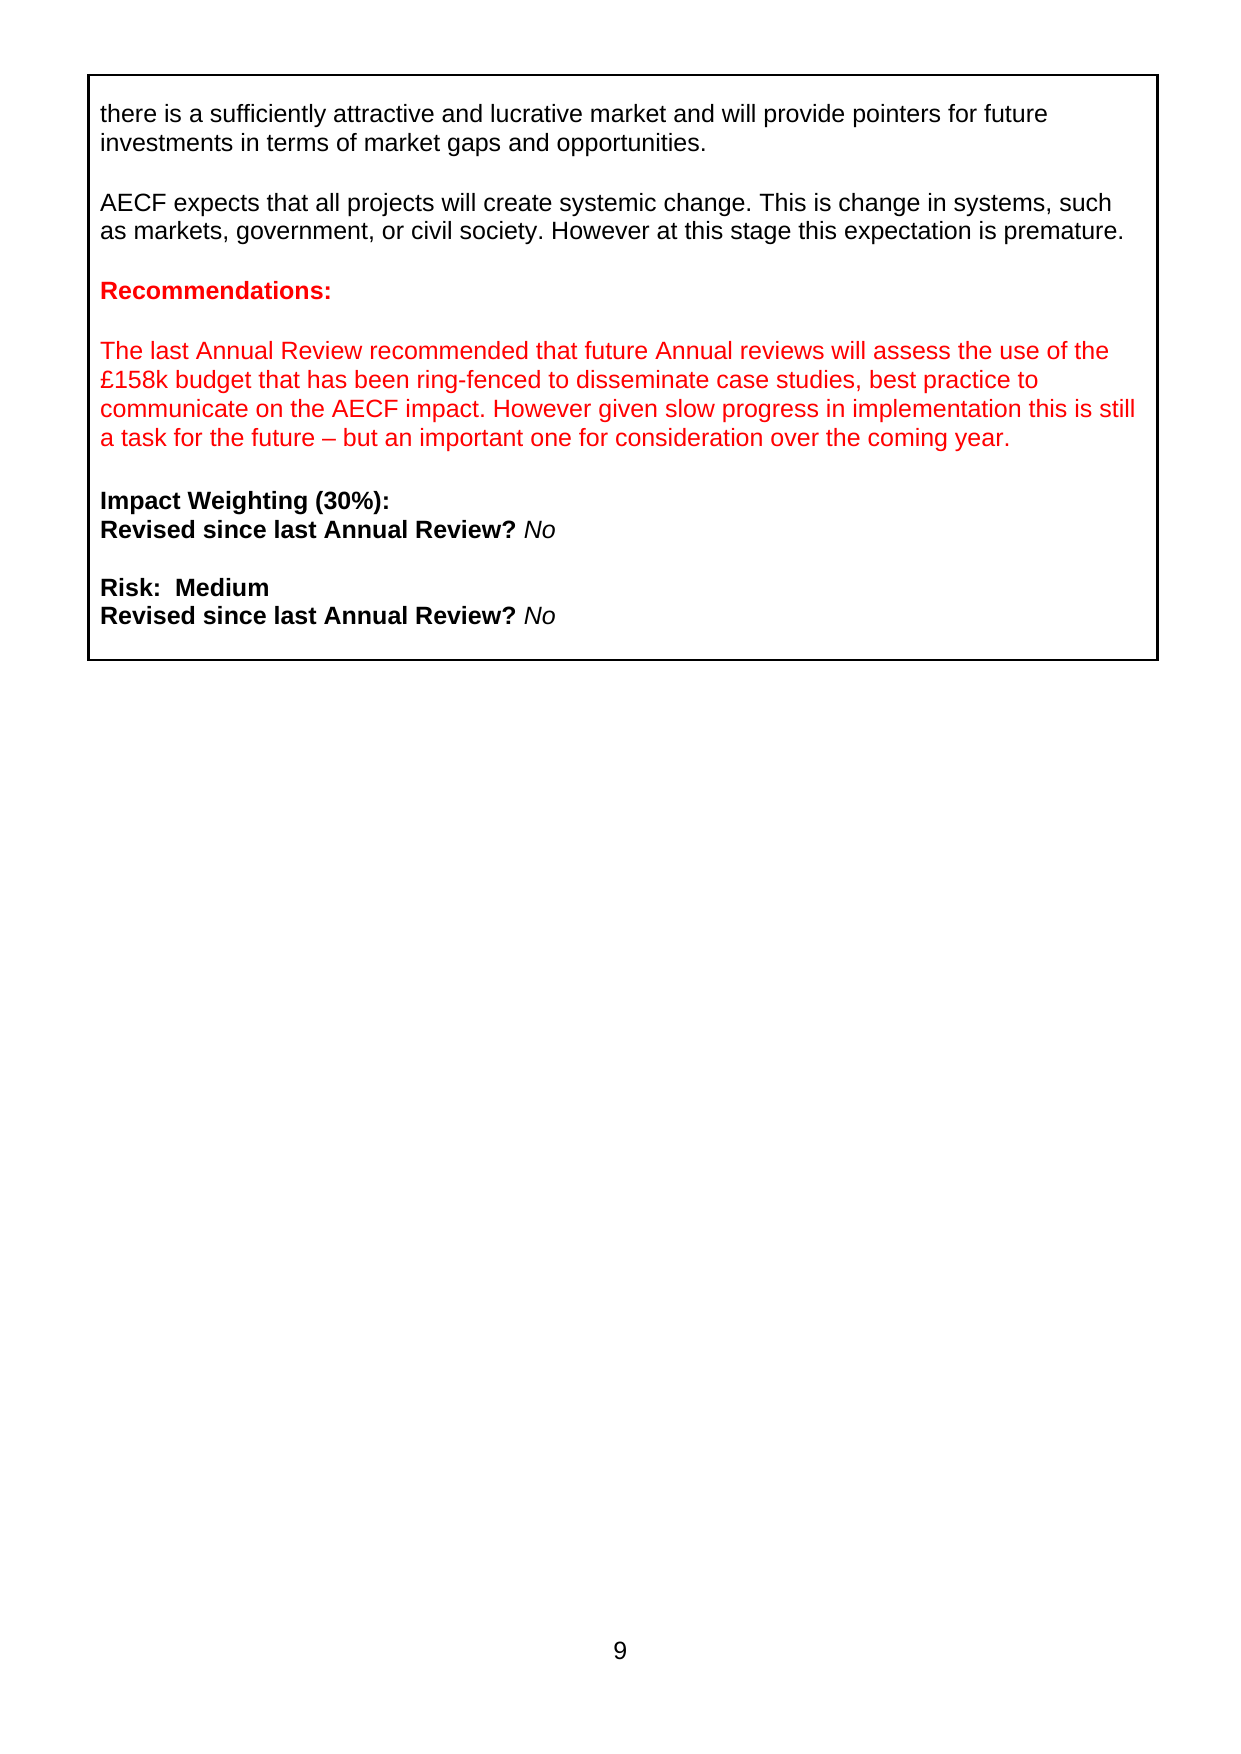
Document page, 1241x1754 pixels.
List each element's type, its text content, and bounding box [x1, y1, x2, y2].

table_cell there is a sufficiently attractive and lucrative market and will provide pointers for future investments in terms of market gaps and opportunities. AECF expects that all projects will create systemic change. This is change in systems, such as markets, government, or civil society. However at this stage this expectation is premature. Recommendations: The last Annual Review recommended that future Annual reviews will assess the use of the £158k budget that has been ring-fenced to disseminate case studies, best practice to communicate on the AECF impact. However given slow progress in implementation this is still a task for the future – but an important one for consideration over the coming year. Impact Weighting (30%): Revised since last Annual Review? No Risk: Medium Revised since last Annual Review? No [90, 76, 1156, 659]
